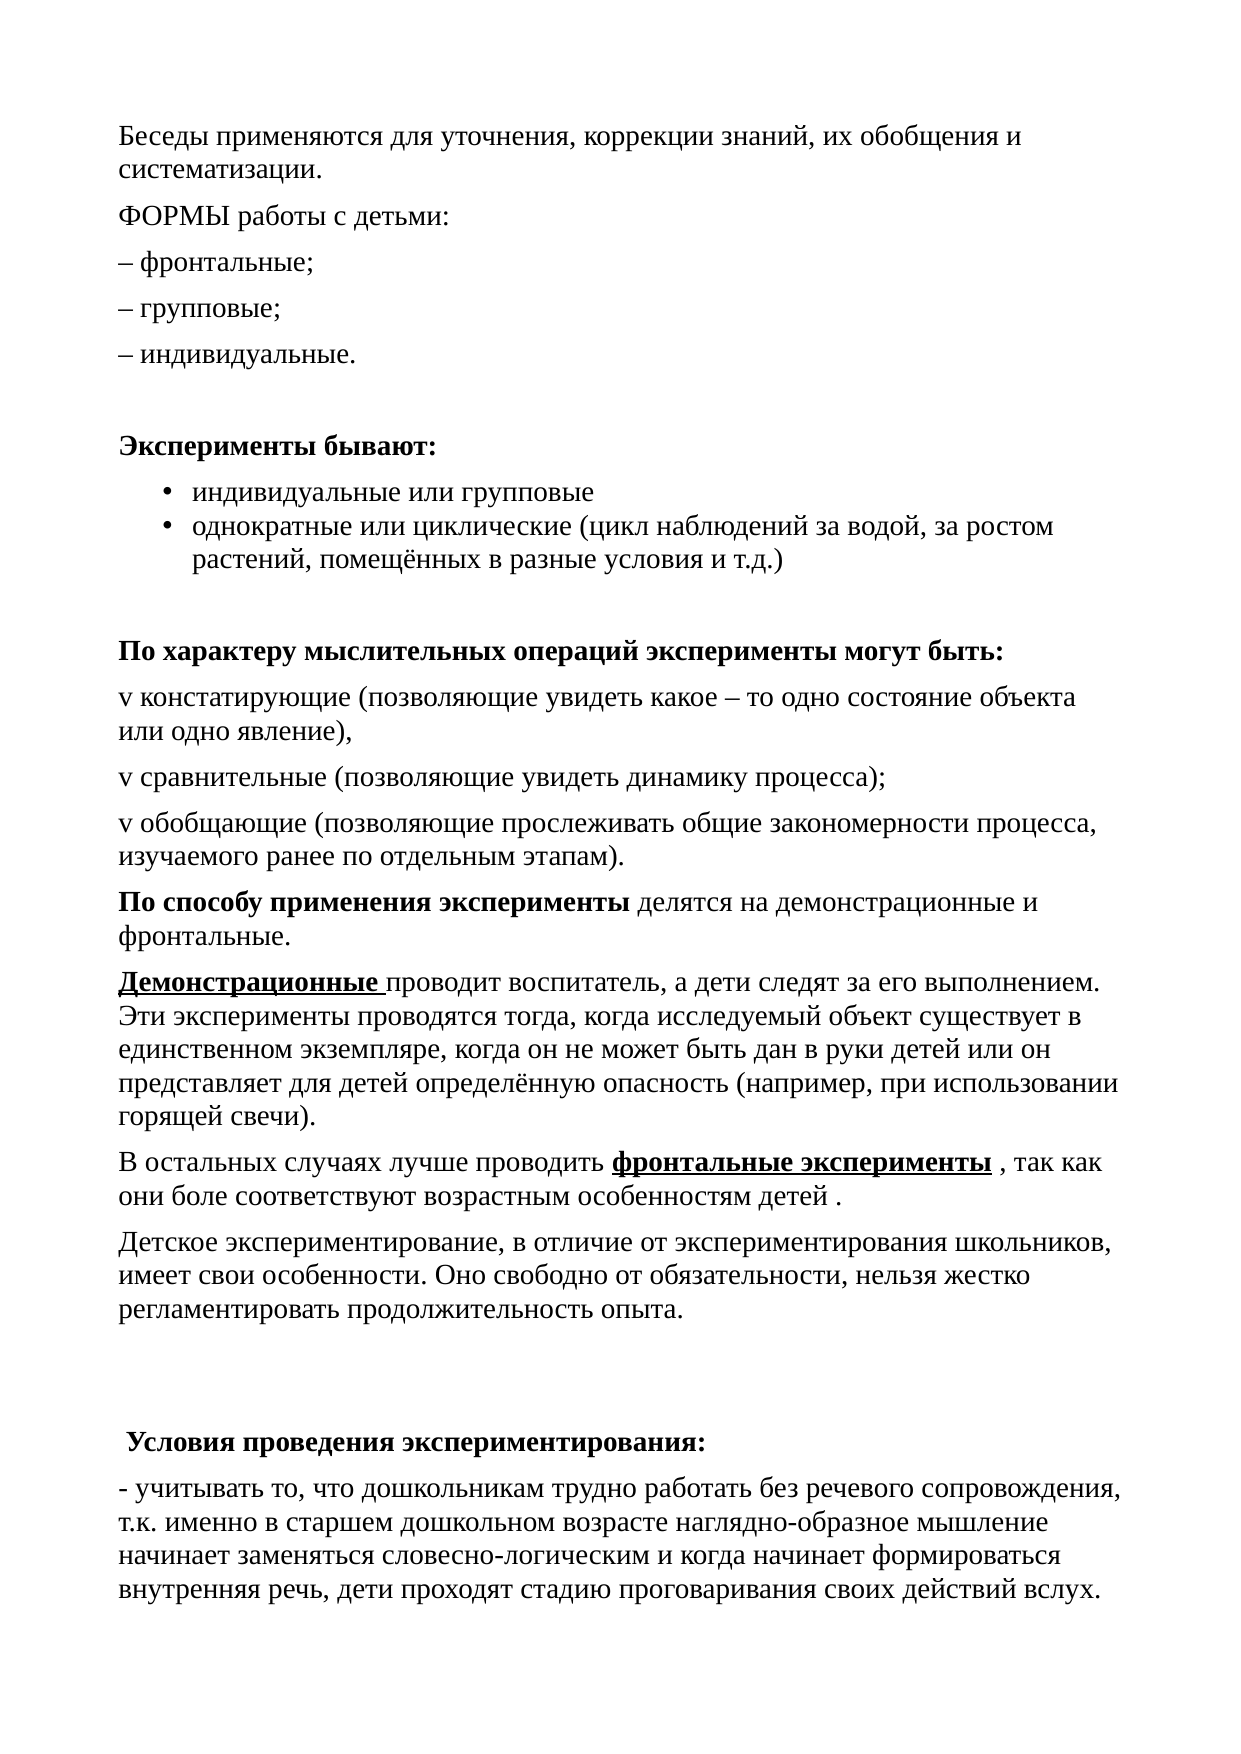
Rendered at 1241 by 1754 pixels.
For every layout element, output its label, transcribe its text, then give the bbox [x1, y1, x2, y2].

text v обобщающие (позволяющие прослеживать общие закономерности процесса, изучаемого ранее по отдельным этапам). [118, 805, 1122, 872]
text В остальных случаях лучше проводить фронтальные эксперименты , так как они боле соответствуют возрастным особенностям детей . [118, 1144, 1122, 1211]
text v сравнительные (позволяющие увидеть динамику процесса); [118, 759, 1122, 792]
text Демонстрационные проводит воспитатель, а дети следят за его выполнением. Эти эксперименты проводятся тогда, когда исследуемый объект существует в единственном экземпляре, когда он не может быть дан в руки детей или он представляет для детей определённую опасность (например, при использовании горящей свечи). [118, 964, 1122, 1132]
text Детское экспериментирование, в отличие от экспериментирования школьников, имеет свои особенности. Оно свободно от обязательности, нельзя жестко регламентировать продолжительность опыта. [118, 1224, 1122, 1324]
text – фронтальные; [118, 244, 1122, 277]
text Условия проведения экспериментирования: [118, 1424, 1122, 1458]
text Эксперименты бывают: [118, 428, 1122, 461]
list однократные или циклические (цикл наблюдений за водой, за ростом растений, помещённых в разные условия и т.д.) [162, 508, 1122, 575]
text По способу применения эксперименты делятся на демонстрационные и фронтальные. [118, 884, 1122, 952]
text – групповые; [118, 290, 1122, 323]
text Беседы применяются для уточнения, коррекции знаний, их обобщения и систематизации. [118, 118, 1122, 185]
text – индивидуальные. [118, 336, 1122, 369]
list индивидуальные или групповые [162, 474, 1122, 508]
text v констатирующие (позволяющие увидеть какое – то одно состояние объекта или одно явление), [118, 679, 1122, 746]
text ФОРМЫ работы с детьми: [118, 198, 1122, 231]
text По характеру мыслительных операций эксперименты могут быть: [118, 633, 1122, 667]
text - учитывать то, что дошкольникам трудно работать без речевого сопровождения, т.к. именно в старшем дошкольном возрасте наглядно-образное мышление начинает заменяться словесно-логическим и когда начинает формироваться внутренняя речь, дети проходят стадию проговаривания своих действий вслух. [118, 1470, 1122, 1604]
